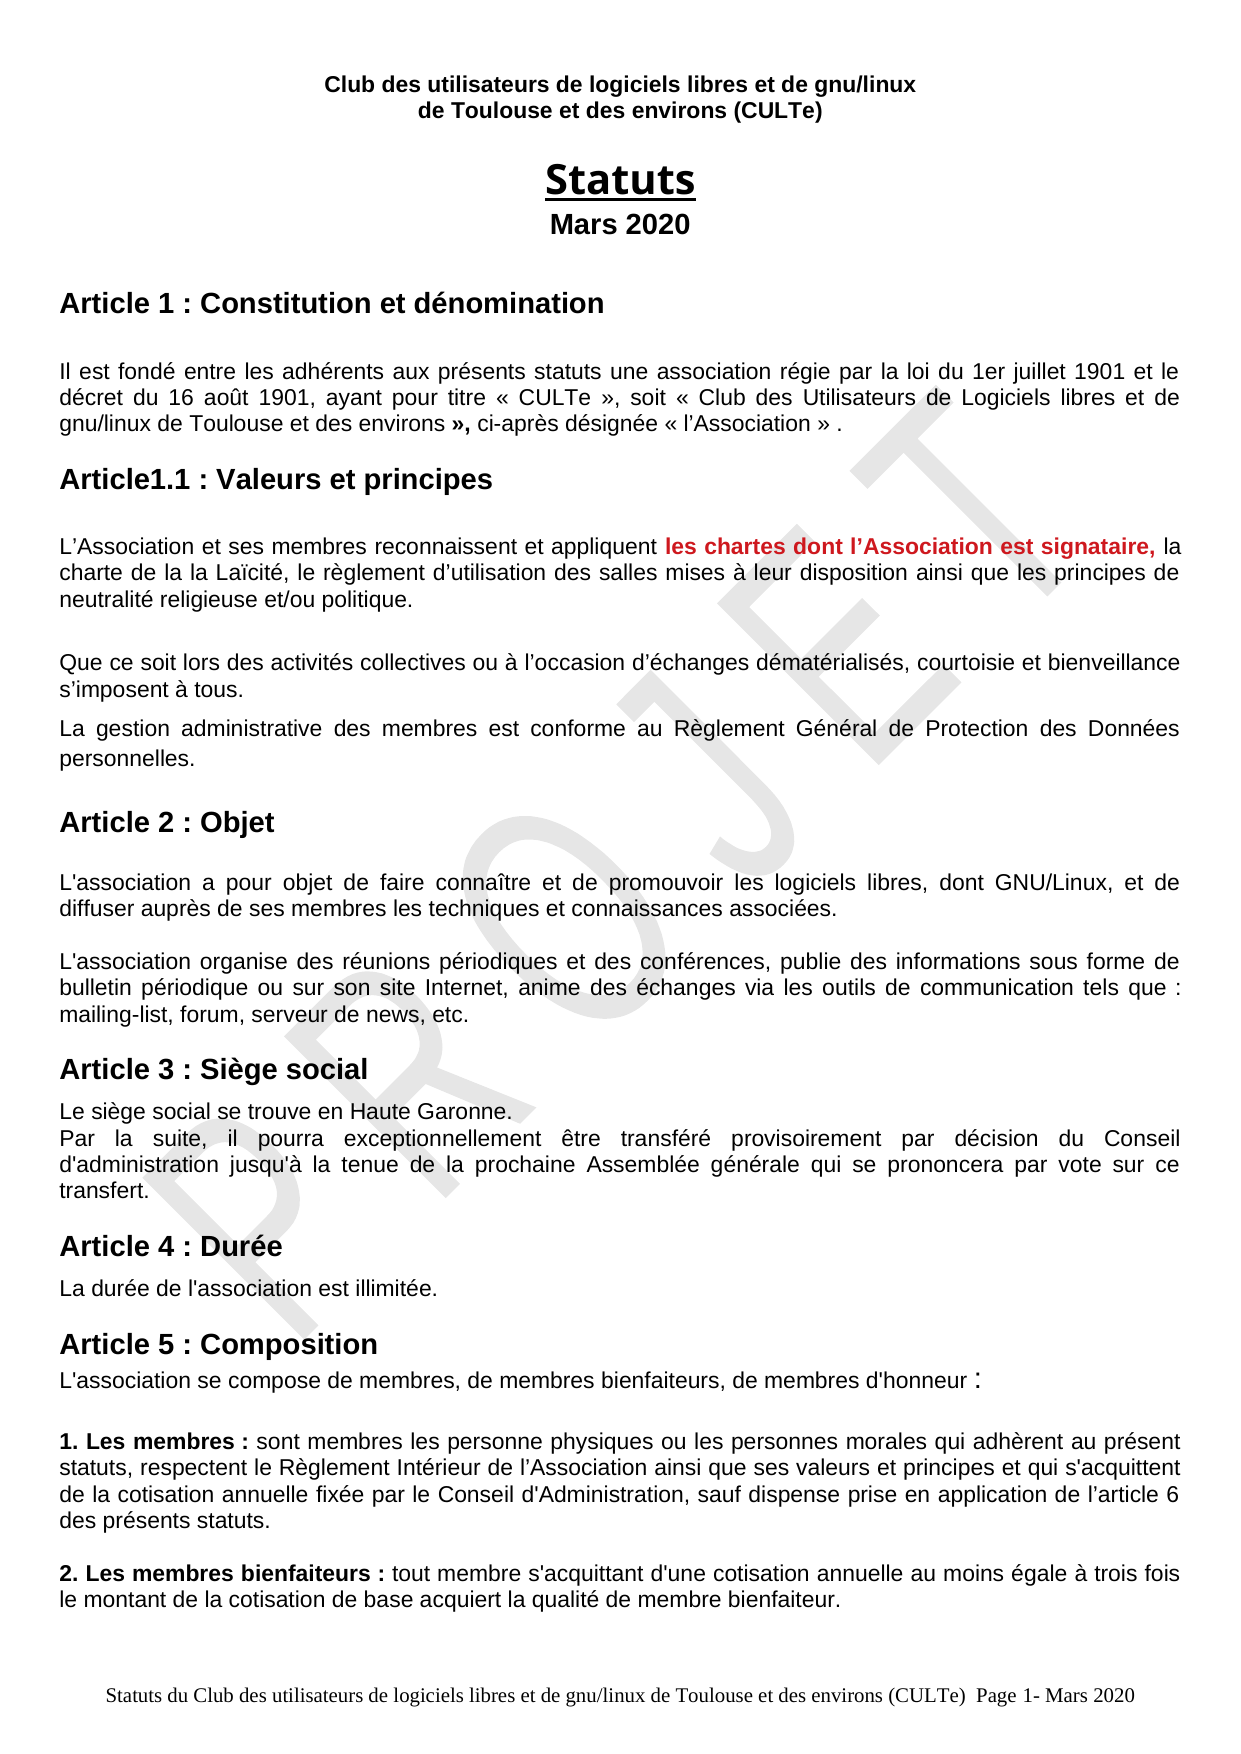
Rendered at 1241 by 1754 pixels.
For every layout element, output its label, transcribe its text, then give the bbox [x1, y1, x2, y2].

subtitle Article1.1 : Valeurs et principes [59, 462, 944, 495]
text L'association a pour objet de faire connaître et de promouvoir les logiciels libres, dont GNU/Linux, et de diffuser auprès de ses membres les techniques et connaissances associées. [59, 869, 474, 922]
text Statuts [59, 150, 1181, 207]
text La gestion administrative des membres est conforme au Règlement Général de Protection des Données personnelles. [59, 714, 722, 771]
text Le siège social se trouve en Haute Garonne. [516, 1098, 1181, 1124]
text 1. Les membres : sont membres les personne physiques ou les personnes morales qui adhèrent au présent statuts, respectent le Règlement Intérieur de l’Association ainsi que ses valeurs et principes et qui s'acquittent de la cotisation annuelle fixée par le Conseil d'Administration, sauf dispense prise en application de l’article 6 des présents statuts. [59, 1428, 1181, 1533]
subtitle Article 4 : Durée [59, 1228, 225, 1262]
text L'association a pour objet de faire connaître et de promouvoir les logiciels libres, dont GNU/Linux, et de diffuser auprès de ses membres les techniques et connaissances associées. [487, 869, 633, 922]
text Le siège social se trouve en Haute Garonne. [59, 1098, 370, 1124]
subtitle L’Association et ses membres reconnaissent et appliquent les chartes dont l’Association est signataire, la charte de la la Laïcité, le règlement d’utilisation des salles mises à leur disposition ainsi que les principes de neutralité religieuse et/ou politique. [59, 533, 786, 612]
subtitle L’Association et ses membres reconnaissent et appliquent les chartes dont l’Association est signataire, la charte de la la Laïcité, le règlement d’utilisation des salles mises à leur disposition ainsi que les principes de neutralité religieuse et/ou politique. [751, 533, 1181, 612]
text La durée de l'association est illimitée. [269, 1274, 1181, 1301]
text de Toulouse et des environs (CULTe) [59, 97, 1181, 123]
text Club des utilisateurs de logiciels libres et de gnu/linux [59, 71, 1181, 97]
subtitle Article 3 : Siège social [438, 1052, 1181, 1086]
text Par la suite, il pourra exceptionnellement être transféré provisoirement par décision du Conseil d'administration jusqu'à la tenue de la prochaine Assemblée générale qui se prononcera par vote sur ce transfert. [59, 1124, 197, 1203]
text Le siège social se trouve en Haute Garonne. [395, 1098, 518, 1124]
text Mars 2020 [59, 207, 1181, 240]
text La gestion administrative des membres est conforme au Règlement Général de Protection des Données personnelles. [696, 714, 1181, 771]
subtitle Que ce soit lors des activités collectives ou à l’occasion d’échanges dématérialisés, courtoisie et bienveillance s’imposent à tous. [59, 649, 814, 702]
subtitle Que ce soit lors des activités collectives ou à l’occasion d’échanges dématérialisés, courtoisie et bienveillance s’imposent à tous. [820, 649, 1181, 702]
subtitle Article 2 : Objet [59, 805, 771, 839]
subtitle [783, 805, 1181, 839]
text Par la suite, il pourra exceptionnellement être transféré provisoirement par décision du Conseil d'administration jusqu'à la tenue de la prochaine Assemblée générale qui se prononcera par vote sur ce transfert. [176, 1143, 276, 1203]
subtitle Article 5 : Composition [59, 1327, 1181, 1361]
text Par la suite, il pourra exceptionnellement être transféré provisoirement par décision du Conseil d'administration jusqu'à la tenue de la prochaine Assemblée générale qui se prononcera par vote sur ce transfert. [246, 1124, 1181, 1203]
text Il est fondé entre les adhérents aux présents statuts une association régie par la loi du 1er juillet 1901 et le décret du 16 août 1901, ayant pour titre « CULTe », soit « Club des Utilisateurs de Logiciels libres et de gnu/linux de Toulouse et des environs », ci-après désignée « l’Association » . [59, 358, 1181, 437]
subtitle Article 3 : Siège social [59, 1052, 332, 1086]
subtitle L'association se compose de membres, de membres bienfaiteurs, de membres d'honneur : [59, 1361, 1181, 1394]
subtitle Article 3 : Siège social [330, 1052, 418, 1086]
subtitle Article 4 : Durée [257, 1228, 1181, 1262]
text 2. Les membres bienfaiteurs : tout membre s'acquittant d'une cotisation annuelle au moins égale à trois fois le montant de la cotisation de base acquiert la qualité de membre bienfaiteur. [59, 1560, 1181, 1612]
text L'association organise des réunions périodiques et des conférences, publie des informations sous forme de bulletin périodique ou sur son site Internet, anime des échanges via les outils de communication tels que : mailing-list, forum, serveur de news, etc. [59, 948, 1181, 1027]
subtitle Article 4 : Durée [223, 1228, 254, 1244]
subtitle [942, 462, 1181, 495]
text L'association a pour objet de faire connaître et de promouvoir les logiciels libres, dont GNU/Linux, et de diffuser auprès de ses membres les techniques et connaissances associées. [622, 869, 1181, 922]
subtitle Article 1 : Constitution et dénomination [59, 286, 1181, 319]
text La durée de l'association est illimitée. [59, 1274, 264, 1301]
